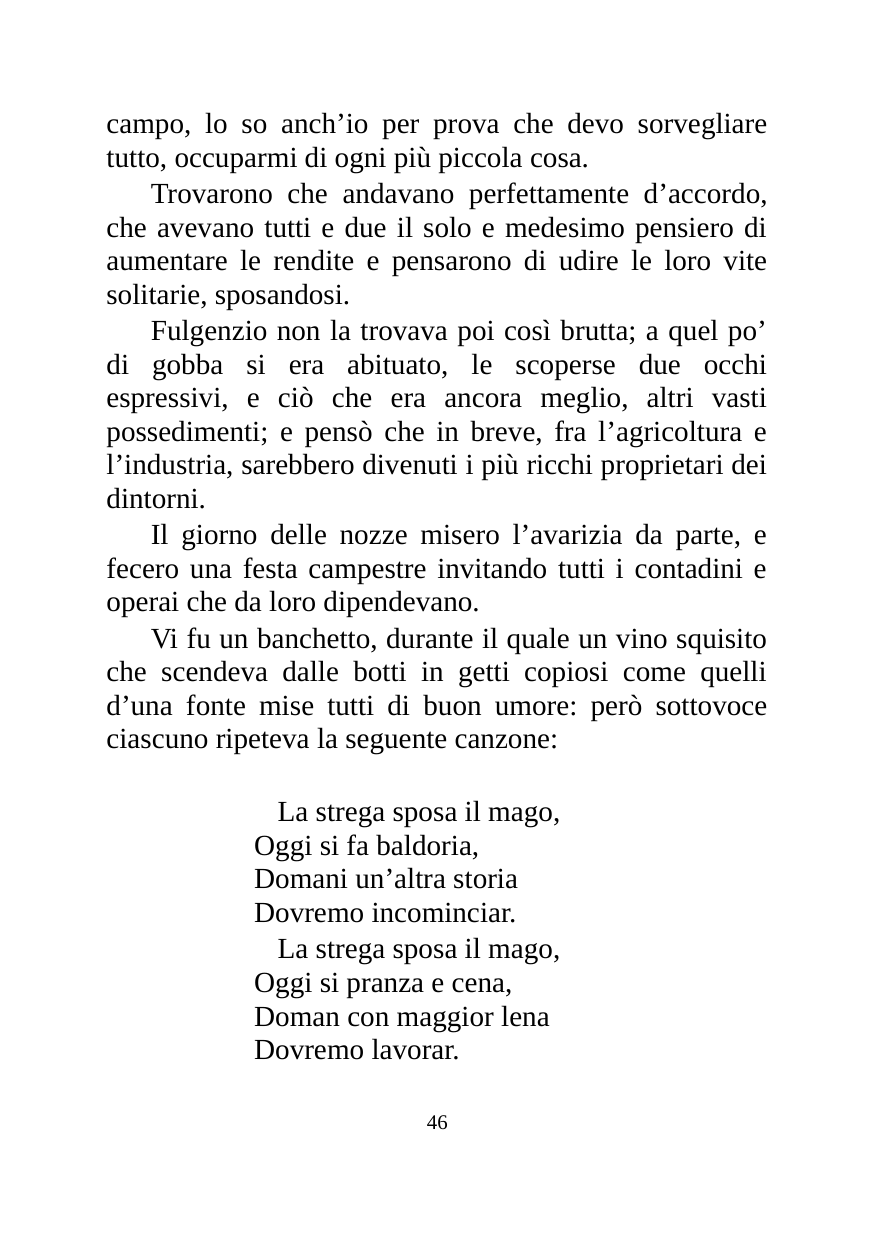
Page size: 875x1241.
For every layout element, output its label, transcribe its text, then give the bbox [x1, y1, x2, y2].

text Vi fu un banchetto, durante il quale un vino squisito che scendeva dalle botti in getti copiosi come quelli d’una fonte mise tutti di buon umore: però sottovoce ciascuno ripeteva la seguente canzone: [106, 621, 768, 755]
text Fulgenzio non la trovava poi così brutta; a quel po’ di gobba si era abituato, le scoperse due occhi espressivi, e ciò che era ancora meglio, altri vasti possedimenti; e pensò che in breve, fra l’agricoltura e l’industria, sarebbero divenuti i più ricchi proprietari dei dintorni. [106, 313, 768, 514]
text Trovarono che andavano perfettamente d’accordo, che avevano tutti e due il solo e medesimo pensiero di aumentare le rendite e pensarono di udire le loro vite solitarie, sposandosi. [106, 176, 768, 310]
text Il giorno delle nozze misero l’avarizia da parte, e fecero una festa campestre invitando tutti i contadini e operai che da loro dipendevano. [106, 517, 768, 618]
text La strega sposa il mago, Oggi si pranza e cena, Doman con maggior lena Dovremo lavorar. [254, 932, 768, 1066]
text La strega sposa il mago, Oggi si fa baldoria, Domani un’altra storia Dovremo incominciar. [254, 794, 768, 929]
text campo, lo so anch’io per prova che devo sorvegliare tutto, occuparmi di ogni più piccola cosa. [106, 106, 768, 173]
